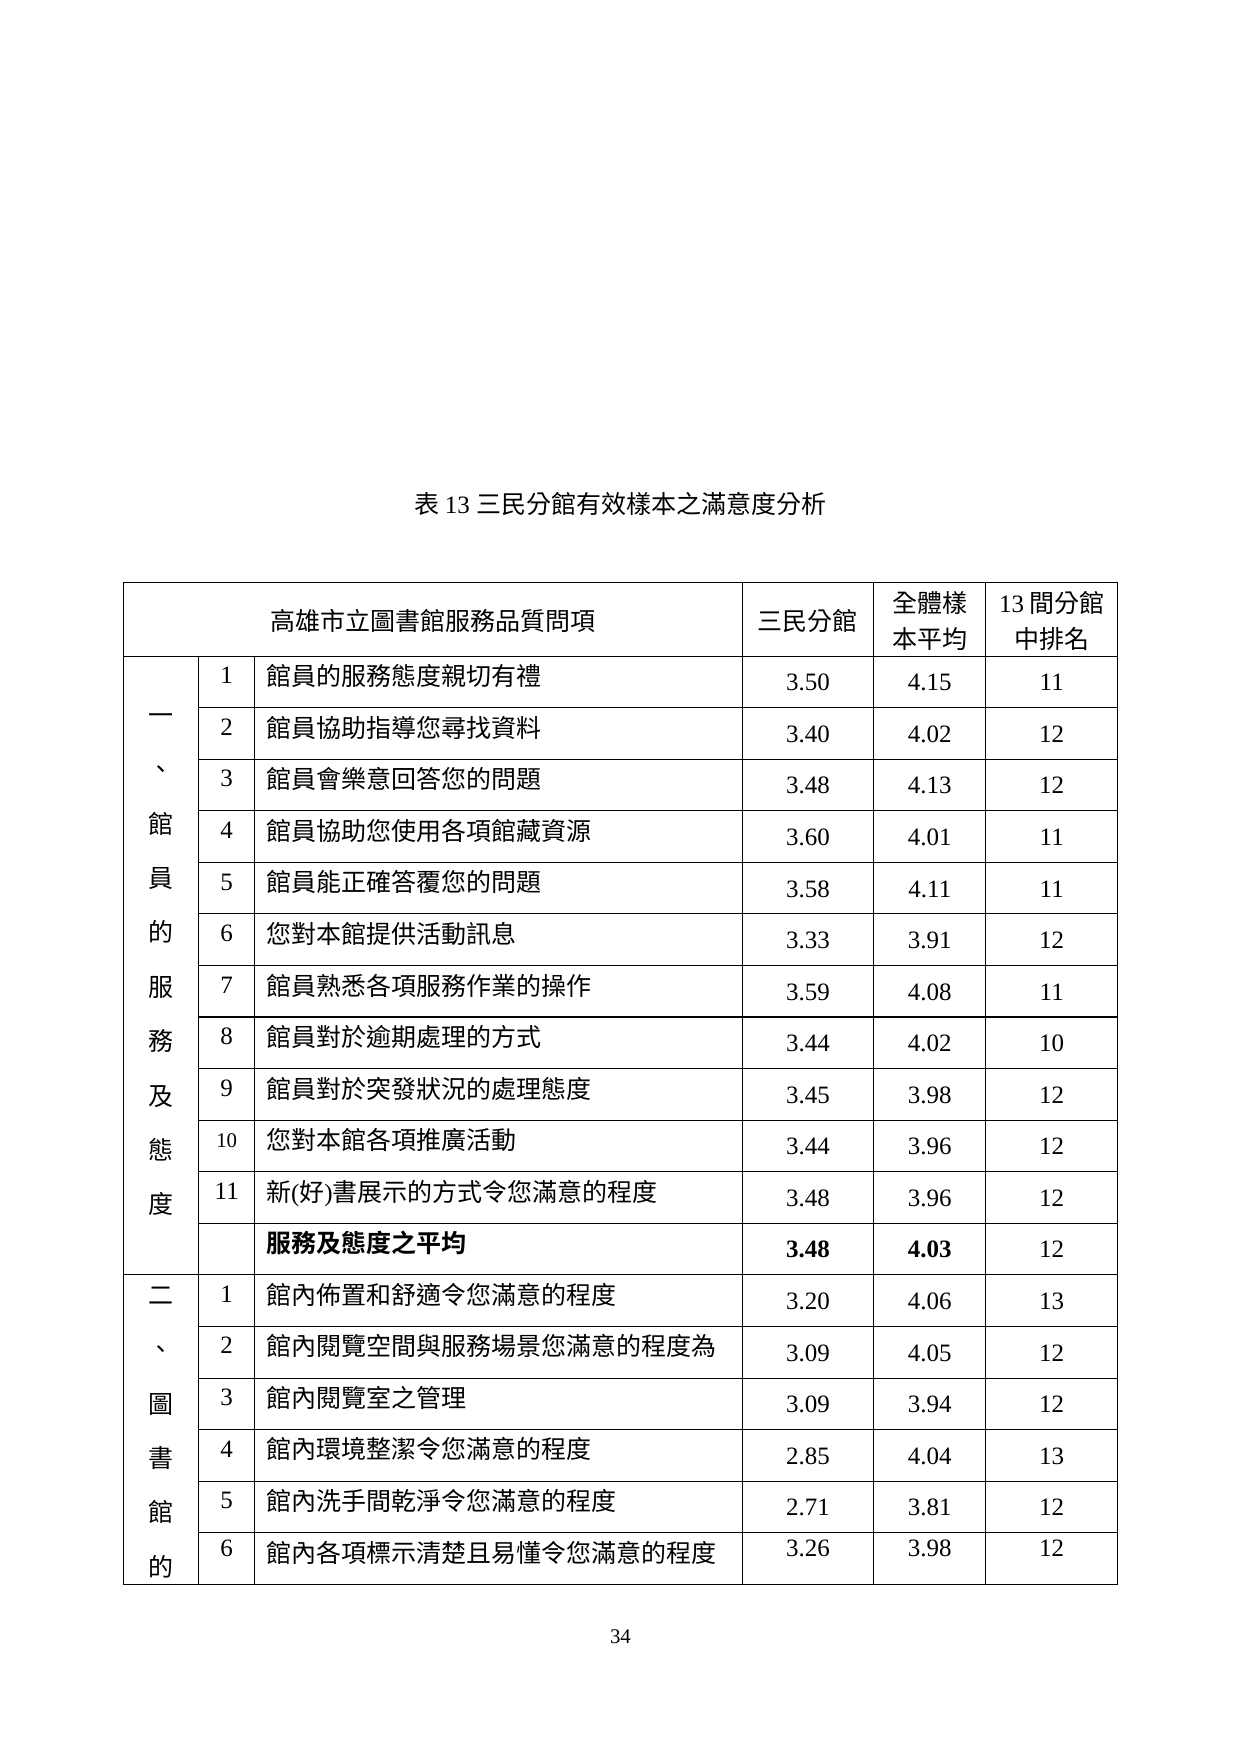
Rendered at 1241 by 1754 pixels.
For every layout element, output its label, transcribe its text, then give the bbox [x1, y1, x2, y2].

table_cell 4.13 [874, 760, 985, 810]
table_header 13間分館中排名 [986, 583, 1117, 656]
table_cell 3.94 [874, 1379, 985, 1429]
table_cell 館員能正確答覆您的問題 [255, 863, 742, 913]
table_cell 13 [986, 1275, 1117, 1326]
table_cell 館員熟悉各項服務作業的操作 [255, 966, 742, 1016]
table_cell 3.40 [743, 708, 873, 759]
table_cell 12 [986, 1069, 1117, 1119]
table_cell 3.96 [874, 1172, 985, 1223]
table_cell 二、圖書館的環境與設備 [124, 1275, 198, 1584]
table_cell 4.04 [874, 1430, 985, 1481]
table_cell 11 [199, 1172, 254, 1223]
table_cell 3.81 [874, 1482, 985, 1532]
table_cell 館內洗手間乾淨令您滿意的程度 [255, 1482, 742, 1532]
table_cell 6 [199, 914, 254, 965]
table_cell 3.48 [743, 1172, 873, 1223]
table_cell 3 [199, 1379, 254, 1429]
table_cell 2.85 [743, 1430, 873, 1481]
table_cell 服務及態度之平均 [255, 1224, 742, 1274]
table_cell 3.09 [743, 1379, 873, 1429]
table_cell 4.01 [874, 811, 985, 862]
table_cell 1 [199, 1275, 254, 1326]
table_cell 12 [986, 914, 1117, 965]
table_cell 10 [199, 1121, 254, 1171]
table_cell 7 [199, 966, 254, 1016]
table_cell 館內各項標示清楚且易懂令您滿意的程度 [255, 1533, 742, 1584]
table_cell 9 [199, 1069, 254, 1119]
table_cell 3.91 [874, 914, 985, 965]
table_cell 您對本館各項推廣活動 [255, 1121, 742, 1171]
table_cell 4.03 [874, 1224, 985, 1274]
table_cell 3.48 [743, 760, 873, 810]
table_cell 館員協助您使用各項館藏資源 [255, 811, 742, 862]
table_cell 館員對於逾期處理的方式 [255, 1018, 742, 1068]
table_cell 3.58 [743, 863, 873, 913]
table_cell 11 [986, 657, 1117, 707]
table_cell 館內閱覽空間與服務場景您滿意的程度為 [255, 1327, 742, 1377]
table_cell 3.33 [743, 914, 873, 965]
table_cell 1 [199, 657, 254, 707]
table_cell 館內佈置和舒適令您滿意的程度 [255, 1275, 742, 1326]
table_cell 館員的服務態度親切有禮 [255, 657, 742, 707]
table_cell 5 [199, 1482, 254, 1532]
table_cell 一、館員的服務及態度 [124, 657, 198, 1274]
table_cell 4.15 [874, 657, 985, 707]
table_cell 3.59 [743, 966, 873, 1016]
table_header 高雄市立圖書館服務品質問項 [124, 583, 742, 656]
table_cell 5 [199, 863, 254, 913]
table_cell 3.45 [743, 1069, 873, 1119]
table_cell 11 [986, 966, 1117, 1016]
table_cell 館員會樂意回答您的問題 [255, 760, 742, 810]
table_cell 12 [986, 1121, 1117, 1171]
table_cell 您對本館提供活動訊息 [255, 914, 742, 965]
table_cell 3.50 [743, 657, 873, 707]
table_cell 3.98 [874, 1533, 985, 1584]
table_header 三民分館 [743, 583, 873, 656]
table_cell 2 [199, 1327, 254, 1377]
table_cell 4.02 [874, 708, 985, 759]
table_cell 3.96 [874, 1121, 985, 1171]
table_cell 4.11 [874, 863, 985, 913]
table_cell 4.02 [874, 1018, 985, 1068]
table_cell 13 [986, 1430, 1117, 1481]
table_cell 10 [986, 1018, 1117, 1068]
table_cell 3.44 [743, 1018, 873, 1068]
table_cell 3.20 [743, 1275, 873, 1326]
table_cell 4 [199, 1430, 254, 1481]
table_cell 3.26 [743, 1533, 873, 1584]
table_cell 新(好)書展示的方式令您滿意的程度 [255, 1172, 742, 1223]
table_cell 館員協助指導您尋找資料 [255, 708, 742, 759]
table_cell 4.06 [874, 1275, 985, 1326]
table_cell 館員對於突發狀況的處理態度 [255, 1069, 742, 1119]
table_cell 4.05 [874, 1327, 985, 1377]
table_cell 12 [986, 1172, 1117, 1223]
table_cell 12 [986, 708, 1117, 759]
table_cell 12 [986, 760, 1117, 810]
table_cell 12 [986, 1482, 1117, 1532]
table_header 全體樣本平均 [874, 583, 985, 656]
table_cell 11 [986, 811, 1117, 862]
table_cell 3.48 [743, 1224, 873, 1274]
table_cell 4 [199, 811, 254, 862]
table_cell 3.44 [743, 1121, 873, 1171]
table_cell 12 [986, 1533, 1117, 1584]
text 表13 三民分館有效樣本之滿意度分析 [118, 484, 1122, 521]
table_cell 館內環境整潔令您滿意的程度 [255, 1430, 742, 1481]
table_cell 3 [199, 760, 254, 810]
table_cell 館內閱覽室之管理 [255, 1379, 742, 1429]
table_cell 4.08 [874, 966, 985, 1016]
table_cell 8 [199, 1018, 254, 1068]
table_cell 3.98 [874, 1069, 985, 1119]
table_cell 6 [199, 1533, 254, 1584]
table_cell 2 [199, 708, 254, 759]
table_cell 2.71 [743, 1482, 873, 1532]
table_cell [199, 1224, 254, 1274]
table_cell 12 [986, 1379, 1117, 1429]
table_cell 3.09 [743, 1327, 873, 1377]
table_cell 11 [986, 863, 1117, 913]
table_cell 3.60 [743, 811, 873, 862]
table_cell 12 [986, 1327, 1117, 1377]
table_cell 12 [986, 1224, 1117, 1274]
